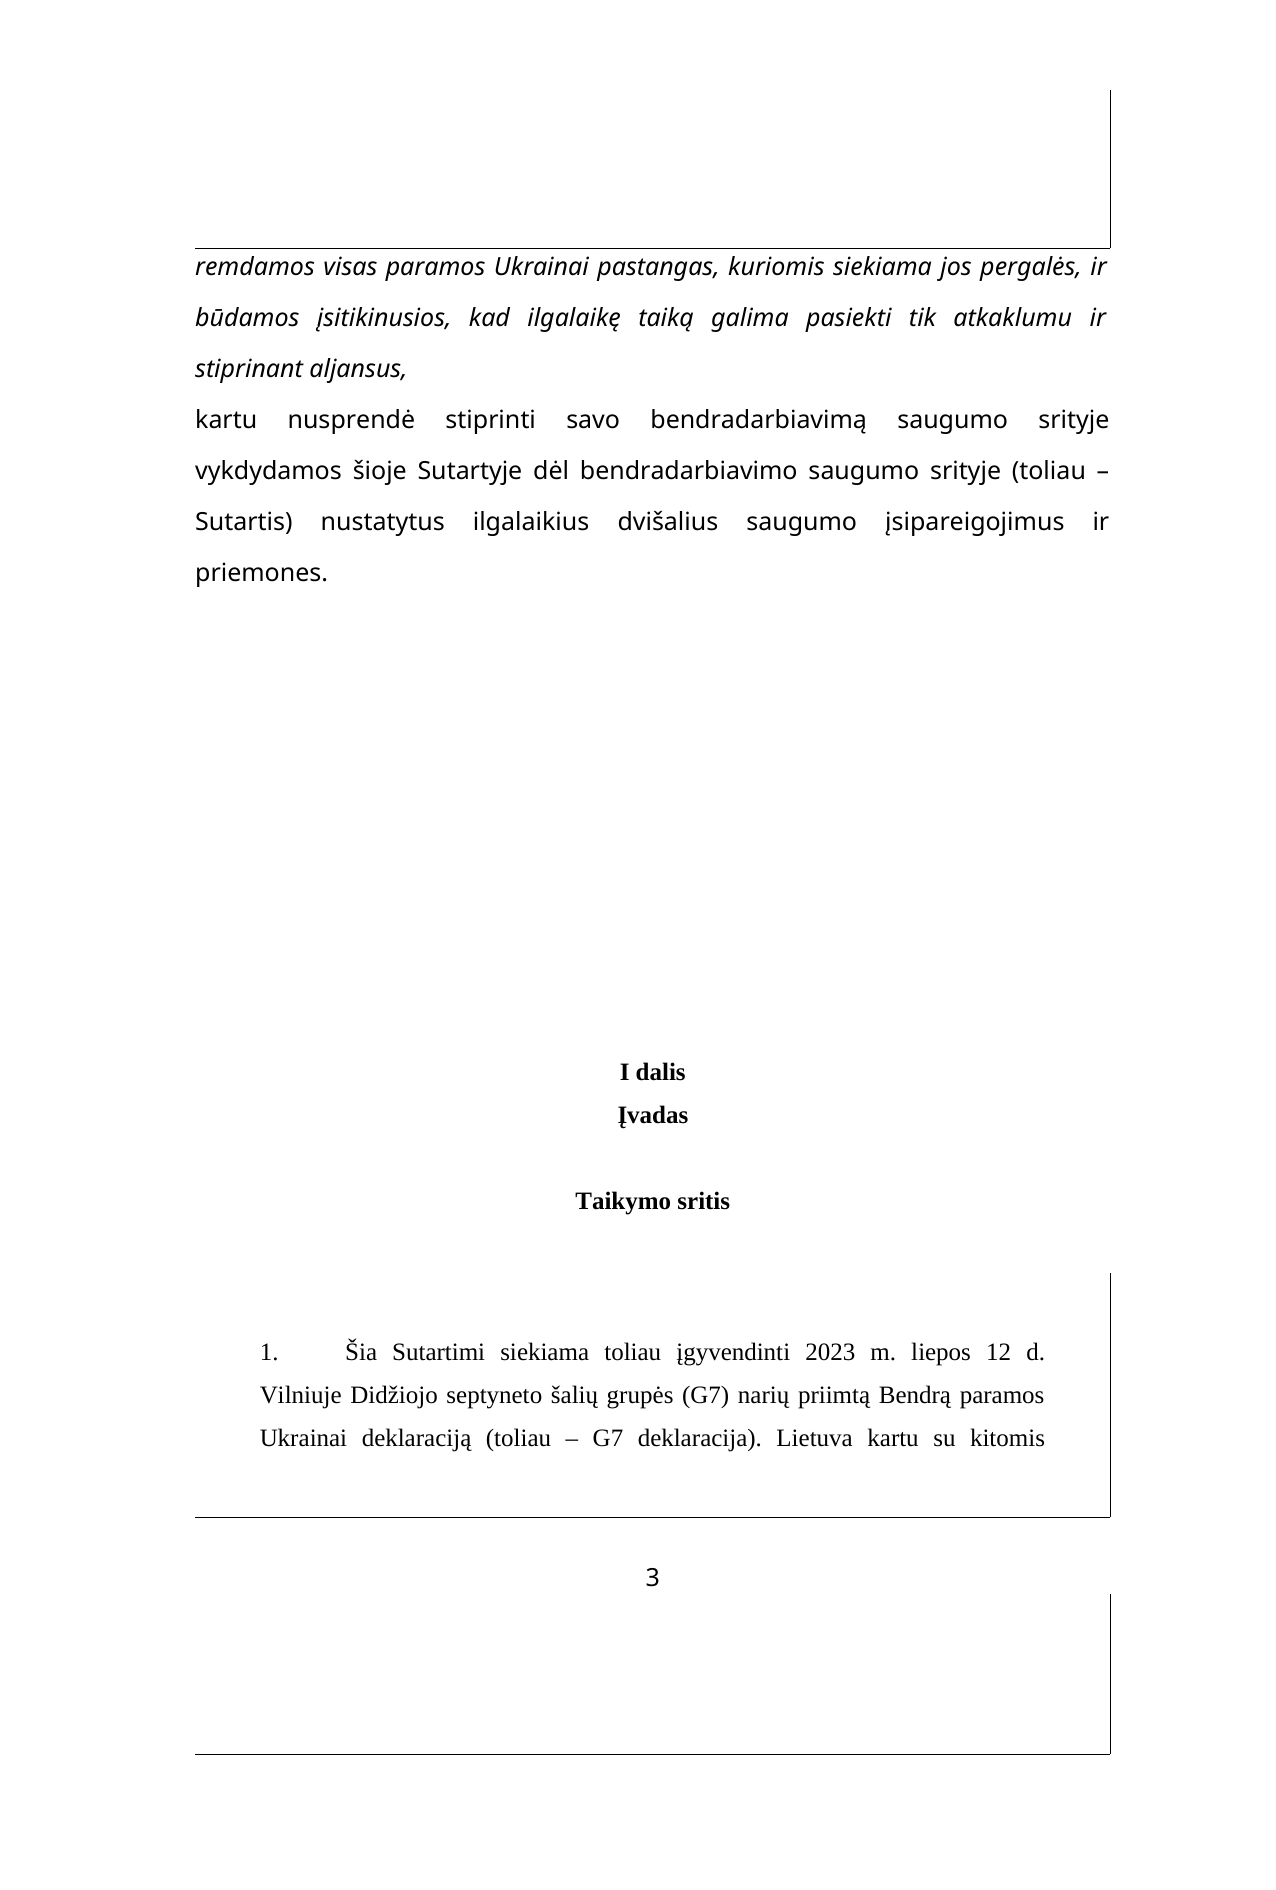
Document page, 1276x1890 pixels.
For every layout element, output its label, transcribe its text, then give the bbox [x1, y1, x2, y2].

text Įvadas [195, 1100, 1110, 1129]
text 1. Šia Sutartimi siekiama toliau įgyvendinti 2023 m. liepos 12 d. Vilniuje Didžiojo septyneto šalių grupės (G7) narių priimtą Bendrą paramos Ukrainai deklaraciją (toliau – G7 deklaracija). Lietuva kartu su kitomis Baltijos valstybėmis prie šios deklaracijos prisijungė 2023 m. rugpjūčio 17 d. bendra Lietuvos, Estijos ir Latvijos ministrų pirmininkų deklaracija. [195, 1273, 1110, 1517]
text kartu nusprendė stiprinti savo bendradarbiavimą saugumo srityje vykdydamos šioje Sutartyje dėl bendradarbiavimo saugumo srityje (toliau – Sutartis) nustatytus ilgalaikius dvišalius saugumo įsipareigojimus ir priemones. [195, 401, 1110, 588]
text remdamos visas paramos Ukrainai pastangas, kuriomis siekiama jos pergalės, ir būdamos įsitikinusios, kad ilgalaikę taiką galima pasiekti tik atkaklumu ir stiprinant aljansus, [195, 248, 1110, 384]
text I dalis [195, 1057, 1110, 1086]
text Taikymo sritis [195, 1186, 1110, 1215]
